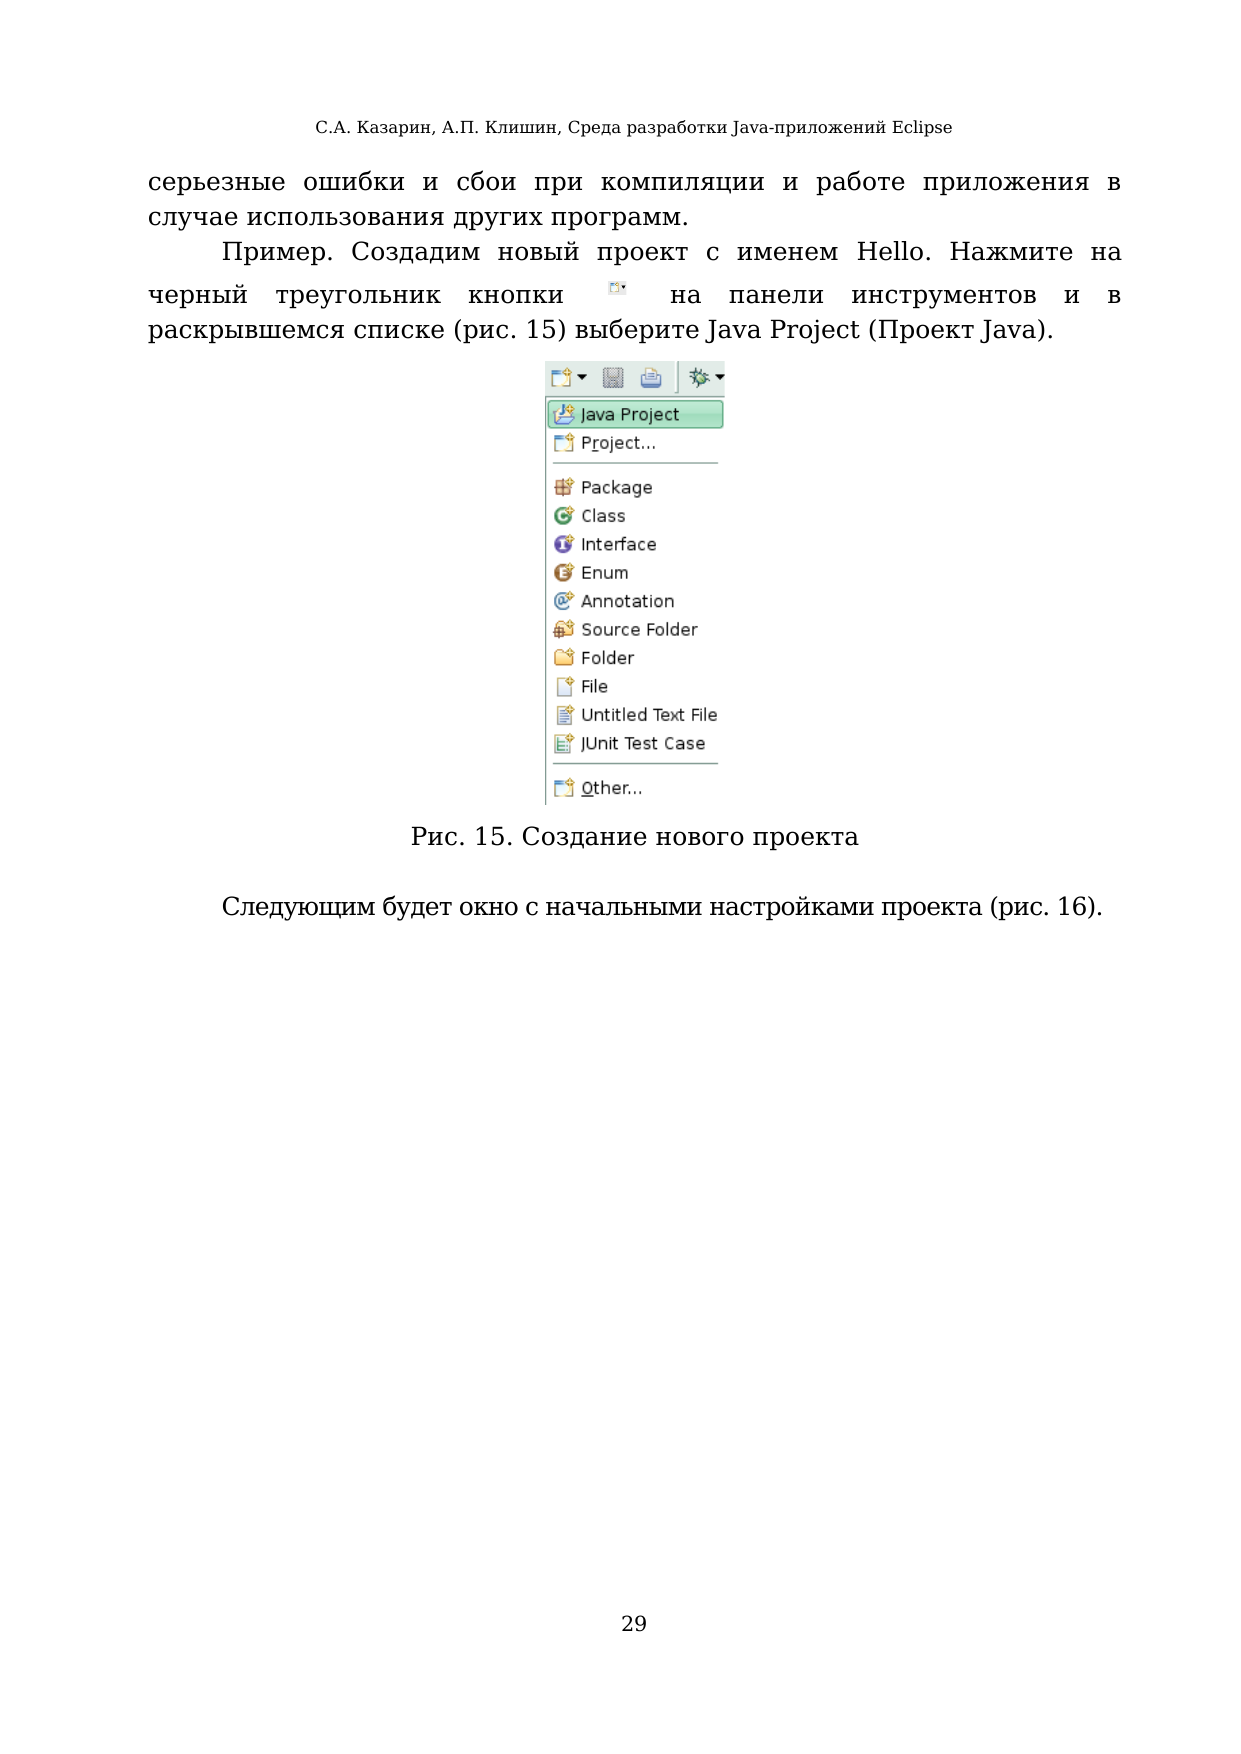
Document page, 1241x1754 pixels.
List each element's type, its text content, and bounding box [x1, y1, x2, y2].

text серьезные ошибки и сбои при компиляции и работе приложения в случае использования других программ. [148, 167, 1122, 231]
picture [545, 361, 725, 805]
text Следующим будет окно с начальными настройками проекта (рис. 16). [148, 893, 1122, 922]
text Пример. Создадим новый проект с именем Hello. Нажмите на черный треугольник кнопки на панели инструментов и в раскрывшемся списке (рис. 15) выберите Java Project (Проект Java). [148, 237, 1122, 344]
text Рис. 15. Создание нового проекта [148, 823, 1122, 852]
picture [608, 281, 627, 295]
